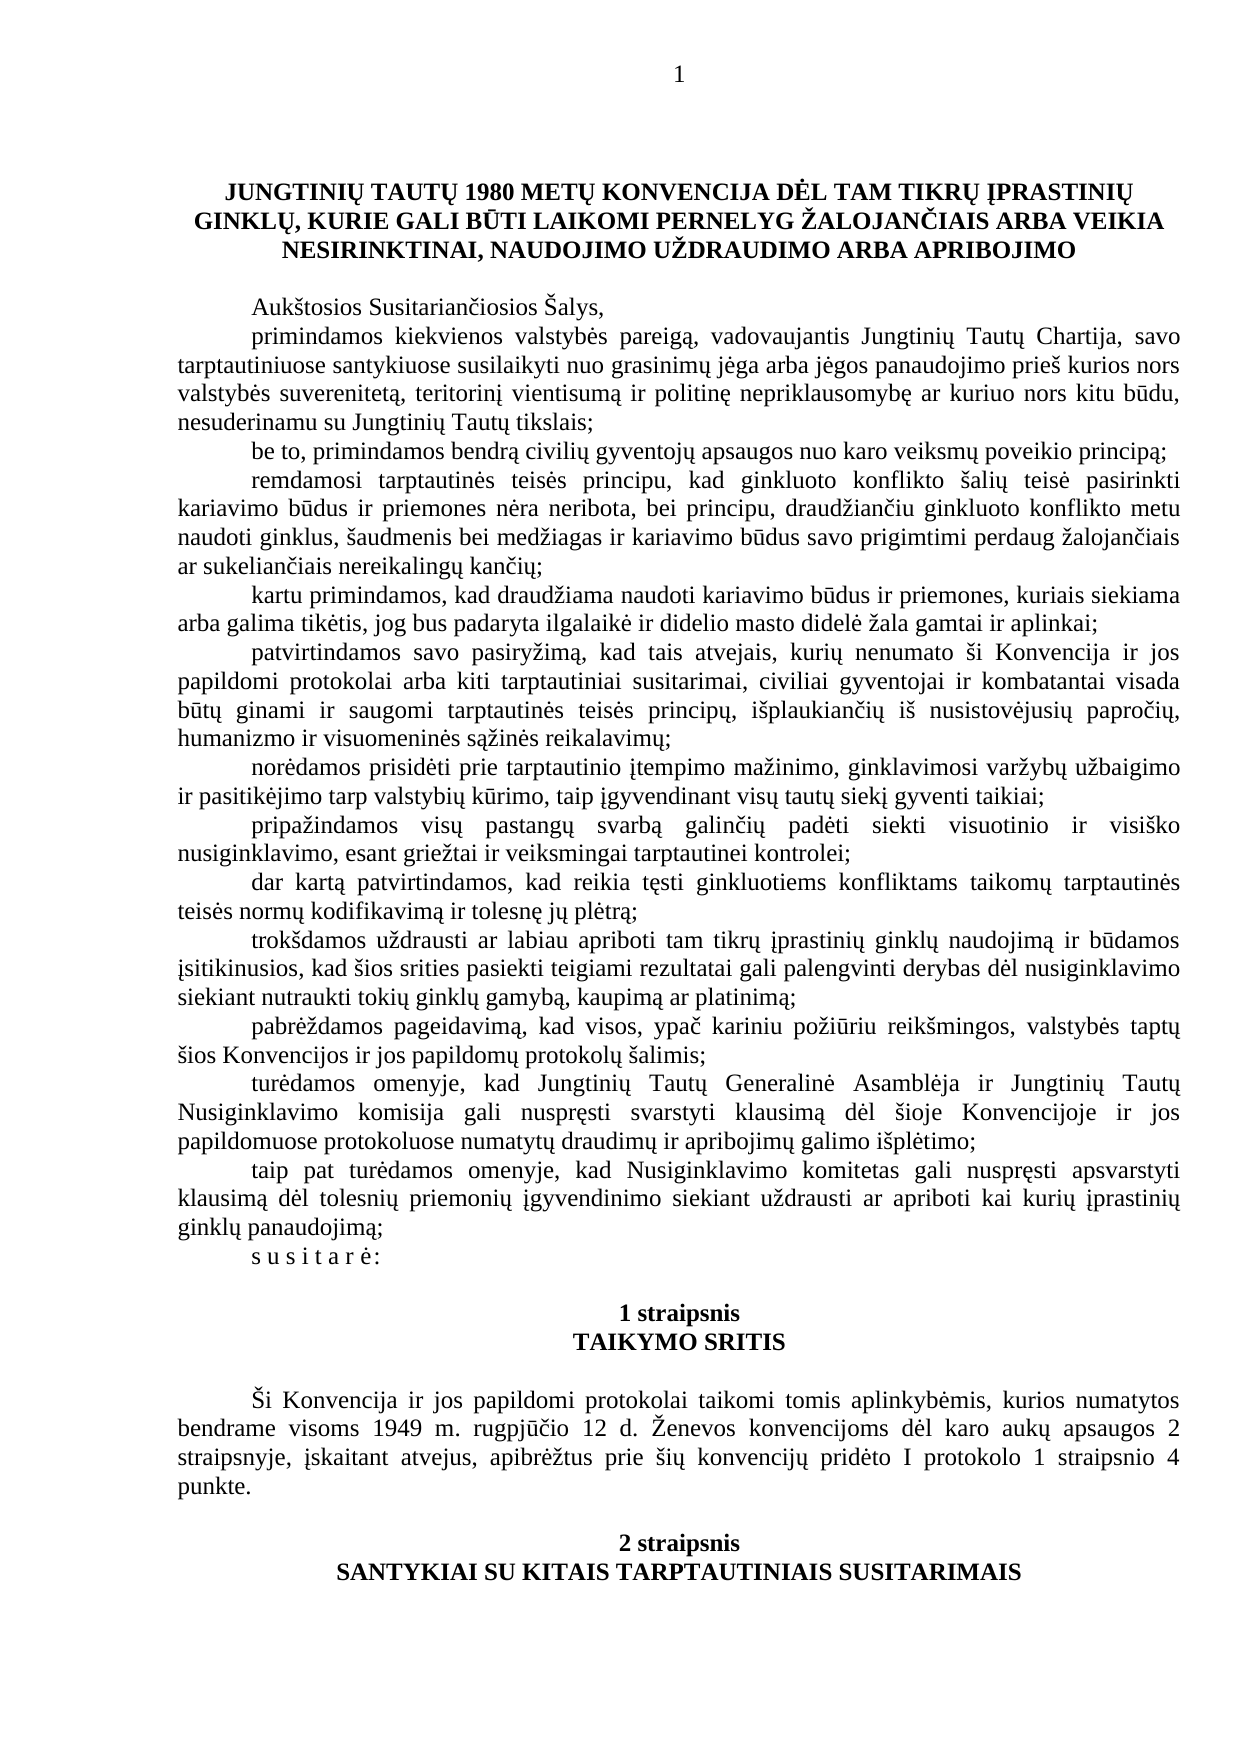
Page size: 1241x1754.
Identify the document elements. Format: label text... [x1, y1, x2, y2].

text dar kartą patvirtindamos, kad reikia tęsti ginkluotiems konfliktams taikomų tarptautinės teisės normų kodifikavimą ir tolesnę jų plėtrą; [177, 867, 1181, 925]
text pabrėždamos pageidavimą, kad visos, ypač kariniu požiūriu reikšmingos, valstybės taptų šios Konvencijos ir jos papildomų protokolų šalimis; [177, 1011, 1181, 1068]
text Aukštosios Susitariančiosios Šalys, [177, 292, 1181, 321]
text kartu primindamos, kad draudžiama naudoti kariavimo būdus ir priemones, kuriais siekiama arba galima tikėtis, jog bus padaryta ilgalaikė ir didelio masto didelė žala gamtai ir aplinkai; [177, 580, 1181, 637]
text patvirtindamos savo pasiryžimą, kad tais atvejais, kurių nenumato ši Konvencija ir jos papildomi protokolai arba kiti tarptautiniai susitarimai, civiliai gyventojai ir kombatantai visada būtų ginami ir saugomi tarptautinės teisės principų, išplaukiančių iš nusistovėjusių papročių, humanizmo ir visuomeninės sąžinės reikalavimų; [177, 637, 1181, 752]
text norėdamos prisidėti prie tarptautinio įtempimo mažinimo, ginklavimosi varžybų užbaigimo ir pasitikėjimo tarp valstybių kūrimo, taip įgyvendinant visų tautų siekį gyventi taikiai; [177, 752, 1181, 810]
text taip pat turėdamos omenyje, kad Nusiginklavimo komitetas gali nuspręsti apsvarstyti klausimą dėl tolesnių priemonių įgyvendinimo siekiant uždrausti ar apriboti kai kurių įprastinių ginklų panaudojimą; [177, 1155, 1181, 1241]
text turėdamos omenyje, kad Jungtinių Tautų Generalinė Asamblėja ir Jungtinių Tautų Nusiginklavimo komisija gali nuspręsti svarstyti klausimą dėl šioje Konvencijoje ir jos papildomuose protokoluose numatytų draudimų ir apribojimų galimo išplėtimo; [177, 1068, 1181, 1155]
text Ši Konvencija ir jos papildomi protokolai taikomi tomis aplinkybėmis, kurios numatytos bendrame visoms 1949 m. rugpjūčio 12 d. Ženevos konvencijoms dėl karo aukų apsaugos 2 straipsnyje, įskaitant atvejus, apibrėžtus prie šių konvencijų pridėto I protokolo 1 straipsnio 4 punkte. [177, 1385, 1181, 1500]
text TAIKYMO SRITIS [177, 1327, 1181, 1356]
text pripažindamos visų pastangų svarbą galinčių padėti siekti visuotinio ir visiško nusiginklavimo, esant griežtai ir veiksmingai tarptautinei kontrolei; [177, 810, 1181, 867]
text trokšdamos uždrausti ar labiau apriboti tam tikrų įprastinių ginklų naudojimą ir būdamos įsitikinusios, kad šios srities pasiekti teigiami rezultatai gali palengvinti derybas dėl nusiginklavimo siekiant nutraukti tokių ginklų gamybą, kaupimą ar platinimą; [177, 925, 1181, 1011]
text susitarė: [177, 1241, 1181, 1270]
text SANTYKIAI SU KITAIS TARPTAUTINIAIS SUSITARIMAIS [177, 1557, 1181, 1586]
text be to, primindamos bendrą civilių gyventojų apsaugos nuo karo veiksmų poveikio principą; [177, 436, 1181, 465]
text remdamosi tarptautinės teisės principu, kad ginkluoto konflikto šalių teisė pasirinkti kariavimo būdus ir priemones nėra neribota, bei principu, draudžiančiu ginkluoto konflikto metu naudoti ginklus, šaudmenis bei medžiagas ir kariavimo būdus savo prigimtimi perdaug žalojančiais ar sukeliančiais nereikalingų kančių; [177, 465, 1181, 580]
text primindamos kiekvienos valstybės pareigą, vadovaujantis Jungtinių Tautų Chartija, savo tarptautiniuose santykiuose susilaikyti nuo grasinimų jėga arba jėgos panaudojimo prieš kurios nors valstybės suverenitetą, teritorinį vientisumą ir politinę nepriklausomybę ar kuriuo nors kitu būdu, nesuderinamu su Jungtinių Tautų tikslais; [177, 321, 1181, 436]
text JUNGTINIŲ TAUTŲ 1980 METŲ KONVENCIJA DĖL TAM TIKRŲ ĮPRASTINIŲ GINKLŲ, KURIE GALI BŪTI LAIKOMI PERNELYG ŽALOJANČIAIS ARBA VEIKIA NESIRINKTINAI, NAUDOJIMO UŽDRAUDIMO ARBA APRIBOJIMO [177, 177, 1181, 263]
text 2 straipsnis [177, 1528, 1181, 1557]
text 1 straipsnis [177, 1298, 1181, 1327]
